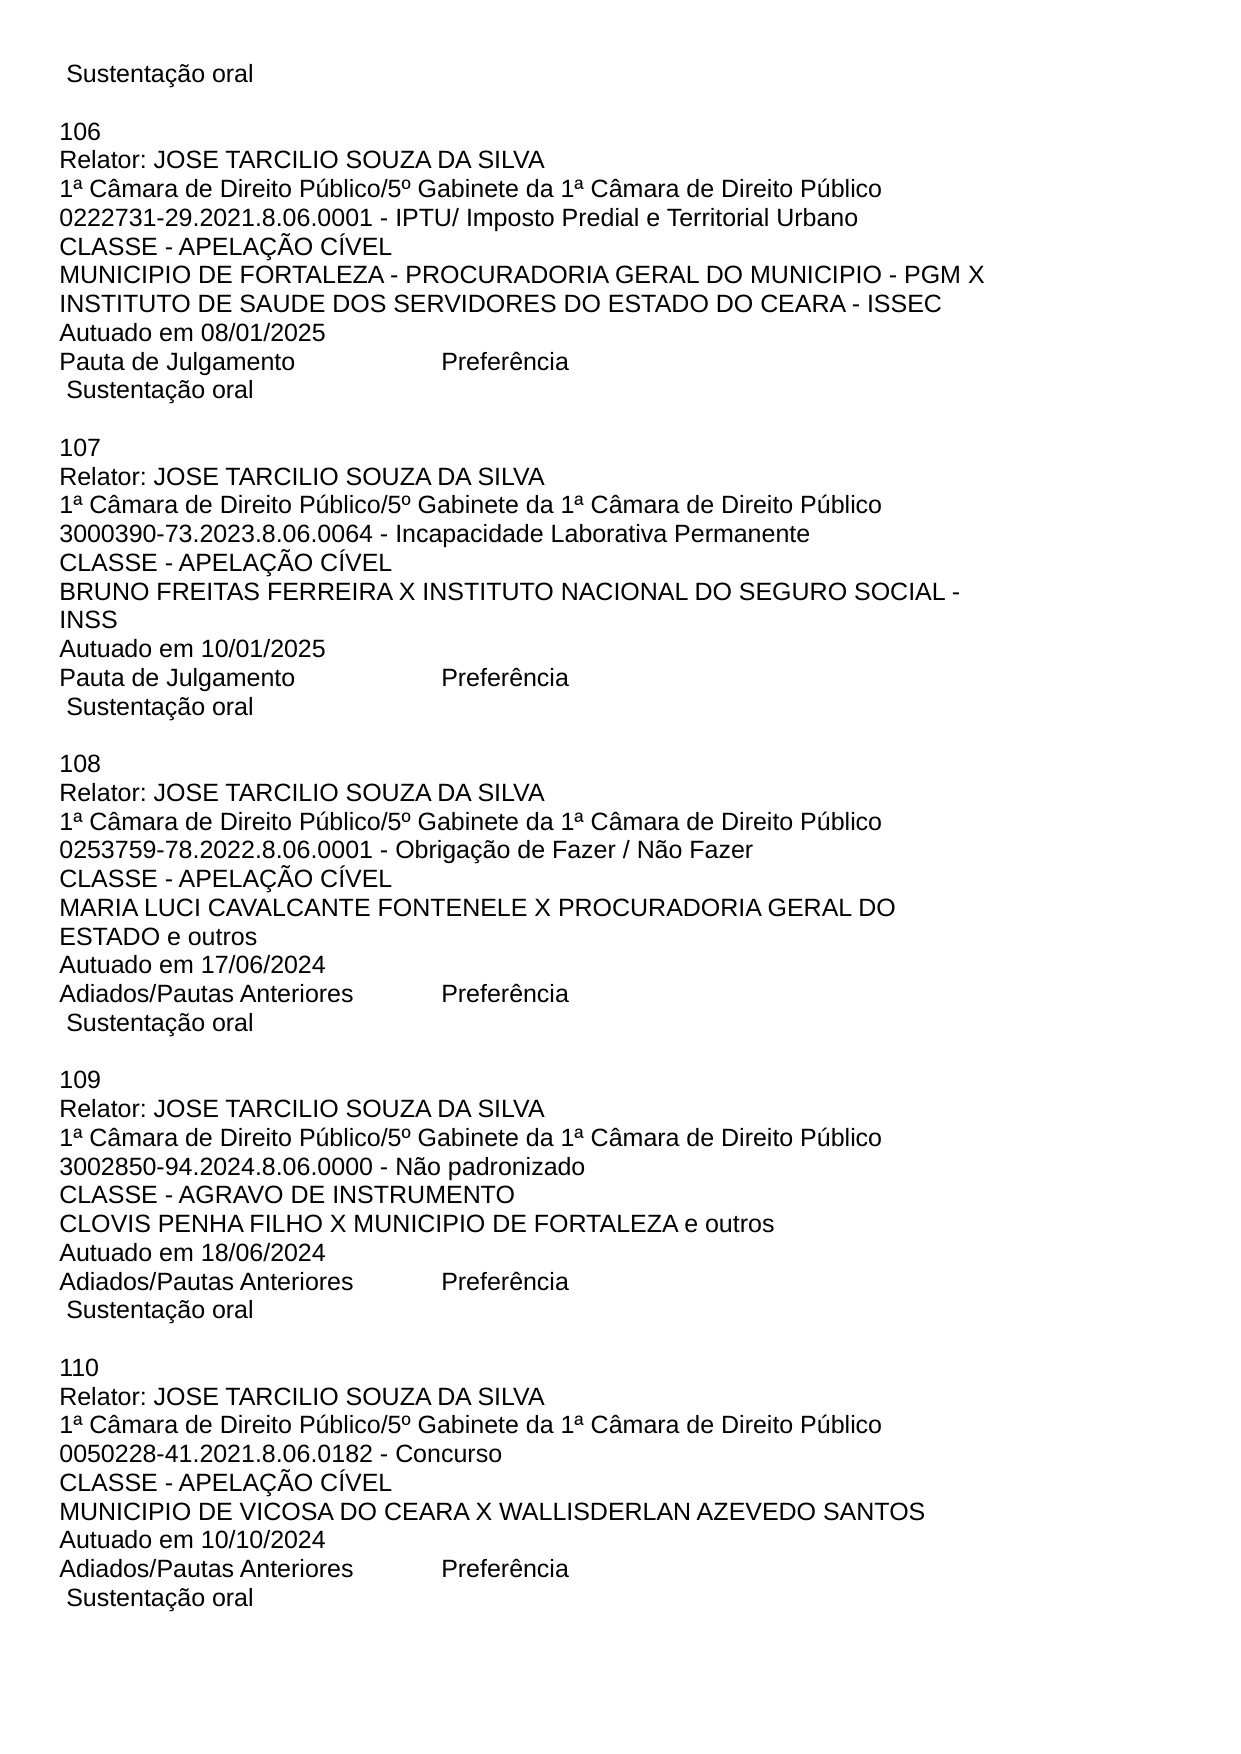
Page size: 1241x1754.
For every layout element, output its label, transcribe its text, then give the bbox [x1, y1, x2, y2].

text 0222731-29.2021.8.06.0001 - IPTU/ Imposto Predial e Territorial Urbano [59, 203, 989, 232]
text 108 [59, 749, 989, 778]
text Adiados/Pautas Anteriores Preferência [59, 979, 989, 1008]
text MARIA LUCI CAVALCANTE FONTENELE X PROCURADORIA GERAL DO ESTADO e outros [59, 893, 989, 950]
text Autuado em 18/06/2024 [59, 1238, 989, 1267]
text Relator: JOSE TARCILIO SOUZA DA SILVA [59, 778, 989, 807]
text 1ª Câmara de Direito Público/5º Gabinete da 1ª Câmara de Direito Público [59, 1123, 989, 1152]
text Sustentação oral [59, 1583, 989, 1612]
text CLASSE - APELAÇÃO CÍVEL [59, 548, 989, 577]
text 110 [59, 1353, 989, 1382]
text CLASSE - AGRAVO DE INSTRUMENTO [59, 1180, 989, 1209]
text MUNICIPIO DE VICOSA DO CEARA X WALLISDERLAN AZEVEDO SANTOS [59, 1497, 989, 1525]
text CLASSE - APELAÇÃO CÍVEL [59, 232, 989, 260]
text Sustentação oral [59, 1295, 989, 1324]
text Autuado em 08/01/2025 [59, 318, 989, 347]
text Pauta de Julgamento Preferência [59, 663, 989, 692]
text 1ª Câmara de Direito Público/5º Gabinete da 1ª Câmara de Direito Público [59, 1410, 989, 1439]
text MUNICIPIO DE FORTALEZA - PROCURADORIA GERAL DO MUNICIPIO - PGM X INSTITUTO DE SAUDE DOS SERVIDORES DO ESTADO DO CEARA - ISSEC [59, 260, 989, 318]
text Relator: JOSE TARCILIO SOUZA DA SILVA [59, 462, 989, 490]
text 107 [59, 433, 989, 462]
text Sustentação oral [59, 375, 989, 404]
text Adiados/Pautas Anteriores Preferência [59, 1554, 989, 1583]
text Sustentação oral [59, 692, 989, 720]
text CLASSE - APELAÇÃO CÍVEL [59, 864, 989, 893]
text 0050228-41.2021.8.06.0182 - Concurso [59, 1439, 989, 1468]
text Sustentação oral [59, 59, 989, 88]
text Pauta de Julgamento Preferência [59, 347, 989, 375]
text Relator: JOSE TARCILIO SOUZA DA SILVA [59, 1382, 989, 1410]
text 106 [59, 117, 989, 145]
text Adiados/Pautas Anteriores Preferência [59, 1267, 989, 1295]
text Relator: JOSE TARCILIO SOUZA DA SILVA [59, 145, 989, 174]
text CLASSE - APELAÇÃO CÍVEL [59, 1468, 989, 1497]
text 1ª Câmara de Direito Público/5º Gabinete da 1ª Câmara de Direito Público [59, 490, 989, 519]
text 0253759-78.2022.8.06.0001 - Obrigação de Fazer / Não Fazer [59, 835, 989, 864]
text 1ª Câmara de Direito Público/5º Gabinete da 1ª Câmara de Direito Público [59, 174, 989, 203]
text Autuado em 17/06/2024 [59, 950, 989, 979]
text Autuado em 10/01/2025 [59, 634, 989, 663]
text Relator: JOSE TARCILIO SOUZA DA SILVA [59, 1094, 989, 1123]
text BRUNO FREITAS FERREIRA X INSTITUTO NACIONAL DO SEGURO SOCIAL - INSS [59, 577, 989, 634]
text 109 [59, 1065, 989, 1094]
text 1ª Câmara de Direito Público/5º Gabinete da 1ª Câmara de Direito Público [59, 807, 989, 835]
text 3002850-94.2024.8.06.0000 - Não padronizado [59, 1152, 989, 1180]
text 3000390-73.2023.8.06.0064 - Incapacidade Laborativa Permanente [59, 519, 989, 548]
text CLOVIS PENHA FILHO X MUNICIPIO DE FORTALEZA e outros [59, 1209, 989, 1238]
text Autuado em 10/10/2024 [59, 1525, 989, 1554]
text Sustentação oral [59, 1008, 989, 1037]
